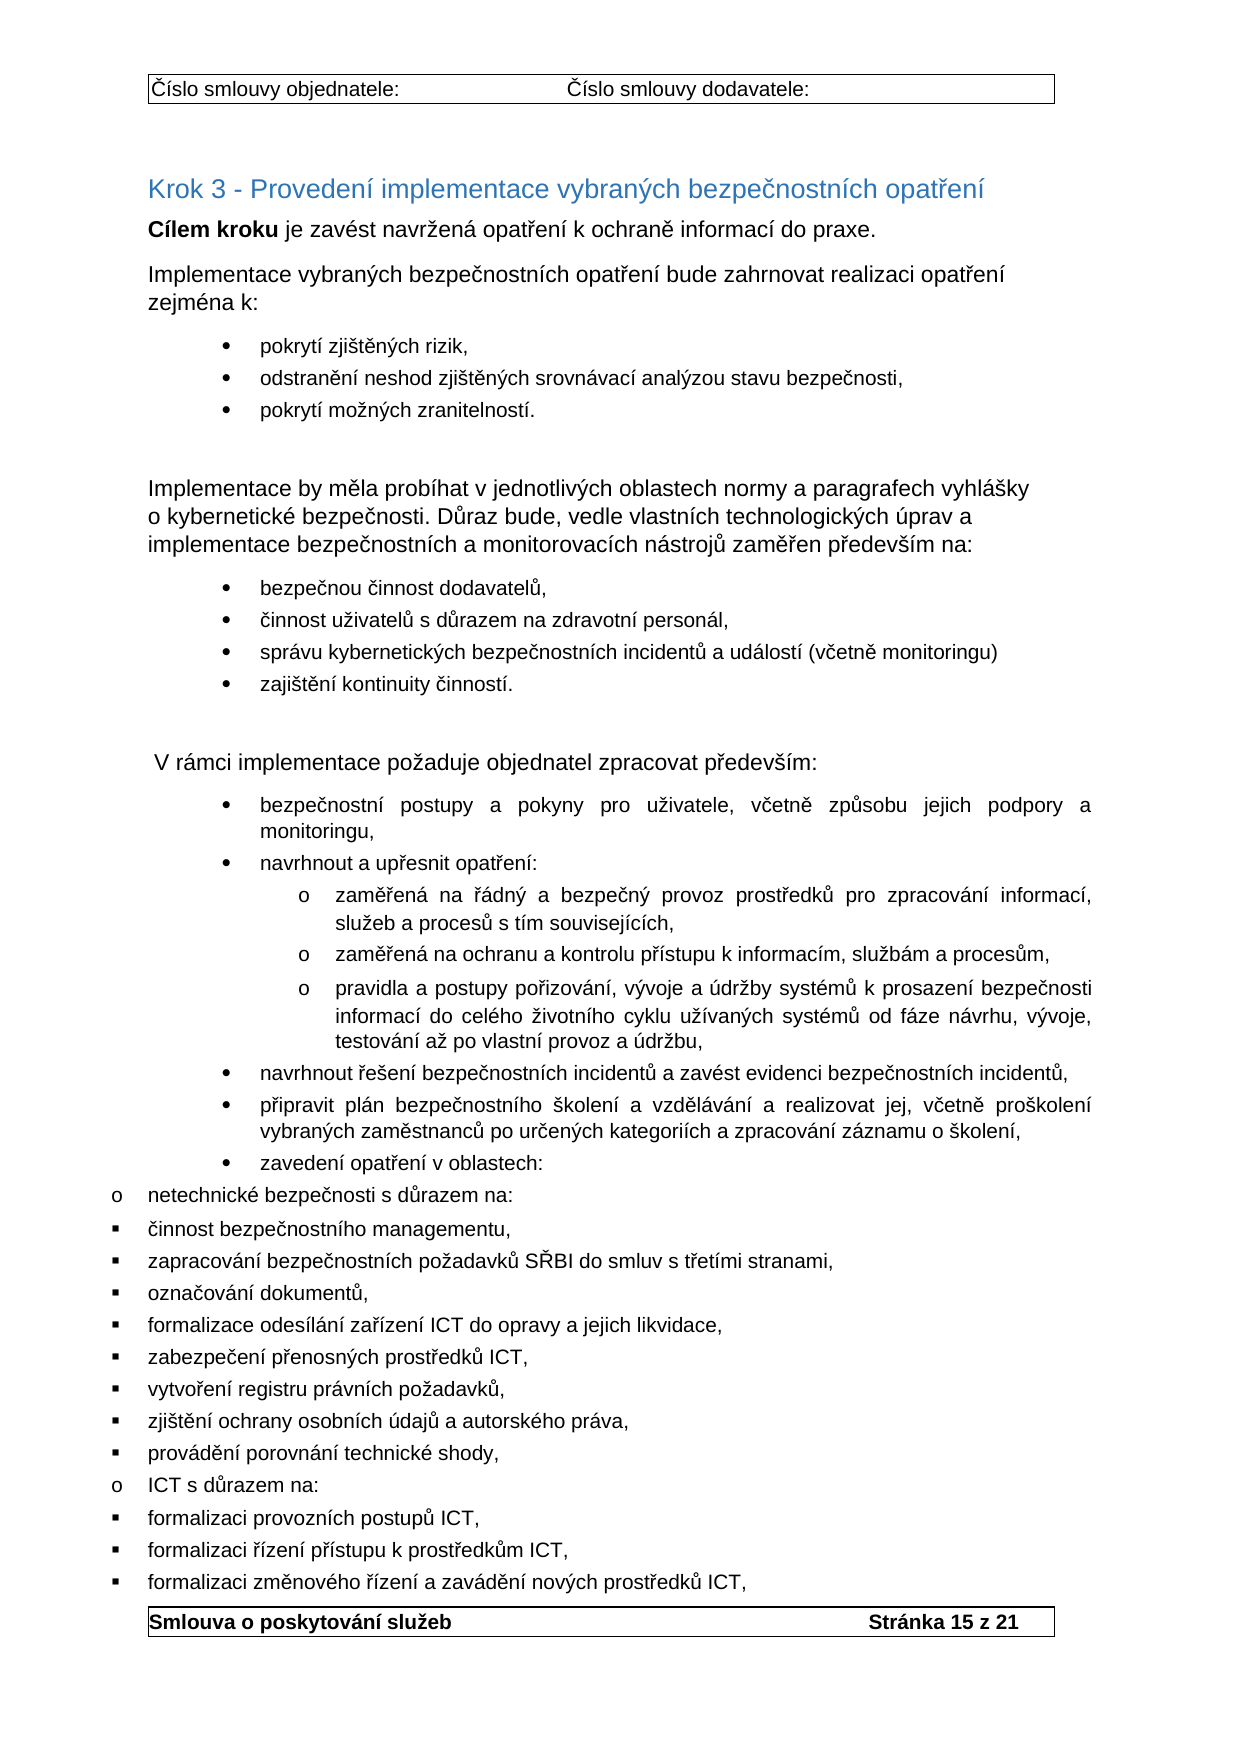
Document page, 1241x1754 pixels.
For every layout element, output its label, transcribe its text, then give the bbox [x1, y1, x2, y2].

list bezpečnou činnost dodavatelů, [223, 576, 1093, 600]
subtitle Krok 3 - Provedení implementace vybraných bezpečnostních opatření [148, 173, 1093, 204]
list formalizace odesílání zařízení ICT do opravy a jejich likvidace, [111, 1312, 1093, 1337]
list zaměřená na řádný a bezpečný provoz prostředků pro zpracování informací, služeb a procesů s tím souvisejících, [298, 883, 1093, 934]
list zapracování bezpečnostních požadavků SŘBI do smluv s třetími stranami, [111, 1248, 1093, 1273]
list pokrytí zjištěných rizik, [223, 334, 1093, 358]
list navrhnout a upřesnit opatření: [223, 851, 1093, 875]
list zajištění kontinuity činností. [223, 672, 1093, 696]
list činnost bezpečnostního managementu, [111, 1217, 1093, 1241]
list odstranění neshod zjištěných srovnávací analýzou stavu bezpečnosti, [223, 366, 1093, 390]
list provádění porovnání technické shody, [111, 1440, 1093, 1464]
list zavedení opatření v oblastech: [223, 1151, 1093, 1175]
list označování dokumentů, [111, 1281, 1093, 1304]
list správu kybernetických bezpečnostních incidentů a událostí (včetně monitoringu) [223, 640, 1093, 664]
list pokrytí možných zranitelností. [223, 398, 1093, 422]
text Cílem kroku je zavést navržená opatření k ochraně informací do praxe. [148, 216, 1093, 243]
list připravit plán bezpečnostního školení a vzdělávání a realizovat jej, včetně proškolení vybraných zaměstnanců po určených kategoriích a zpracování záznamu o školení, [223, 1093, 1093, 1143]
list pravidla a postupy pořizování, vývoje a údržby systémů k prosazení bezpečnosti informací do celého životního cyklu užívaných systémů od fáze návrhu, vývoje, testování až po vlastní provoz a údržbu, [298, 976, 1093, 1053]
list zjištění ochrany osobních údajů a autorského práva, [111, 1408, 1093, 1432]
list navrhnout řešení bezpečnostních incidentů a zavést evidenci bezpečnostních incidentů, [223, 1061, 1093, 1085]
list činnost uživatelů s důrazem na zdravotní personál, [223, 608, 1093, 632]
list vytvoření registru právních požadavků, [111, 1376, 1093, 1401]
list zabezpečení přenosných prostředků ICT, [111, 1344, 1093, 1368]
list formalizaci řízení přístupu k prostředkům ICT, [111, 1538, 1093, 1562]
list formalizaci změnového řízení a zavádění nových prostředků ICT, [111, 1570, 1093, 1594]
list ICT s důrazem na: [111, 1472, 1093, 1498]
list formalizaci provozních postupů ICT, [111, 1506, 1093, 1530]
text V rámci implementace požaduje objednatel zpracovat především: [154, 748, 1093, 775]
text Implementace vybraných bezpečnostních opatření bude zahrnovat realizaci opatření zejména k: [148, 261, 1093, 316]
list netechnické bezpečnosti s důrazem na: [111, 1183, 1093, 1208]
list zaměřená na ochranu a kontrolu přístupu k informacím, službám a procesům, [298, 942, 1093, 968]
text Implementace by měla probíhat v jednotlivých oblastech normy a paragrafech vyhlášky o kybernetické bezpečnosti. Důraz bude, vedle vlastních technologických úprav a implementace bezpečnostních a monitorovacích nástrojů zaměřen především na: [148, 475, 1093, 557]
list bezpečnostní postupy a pokyny pro uživatele, včetně způsobu jejich podpory a monitoringu, [223, 793, 1093, 843]
